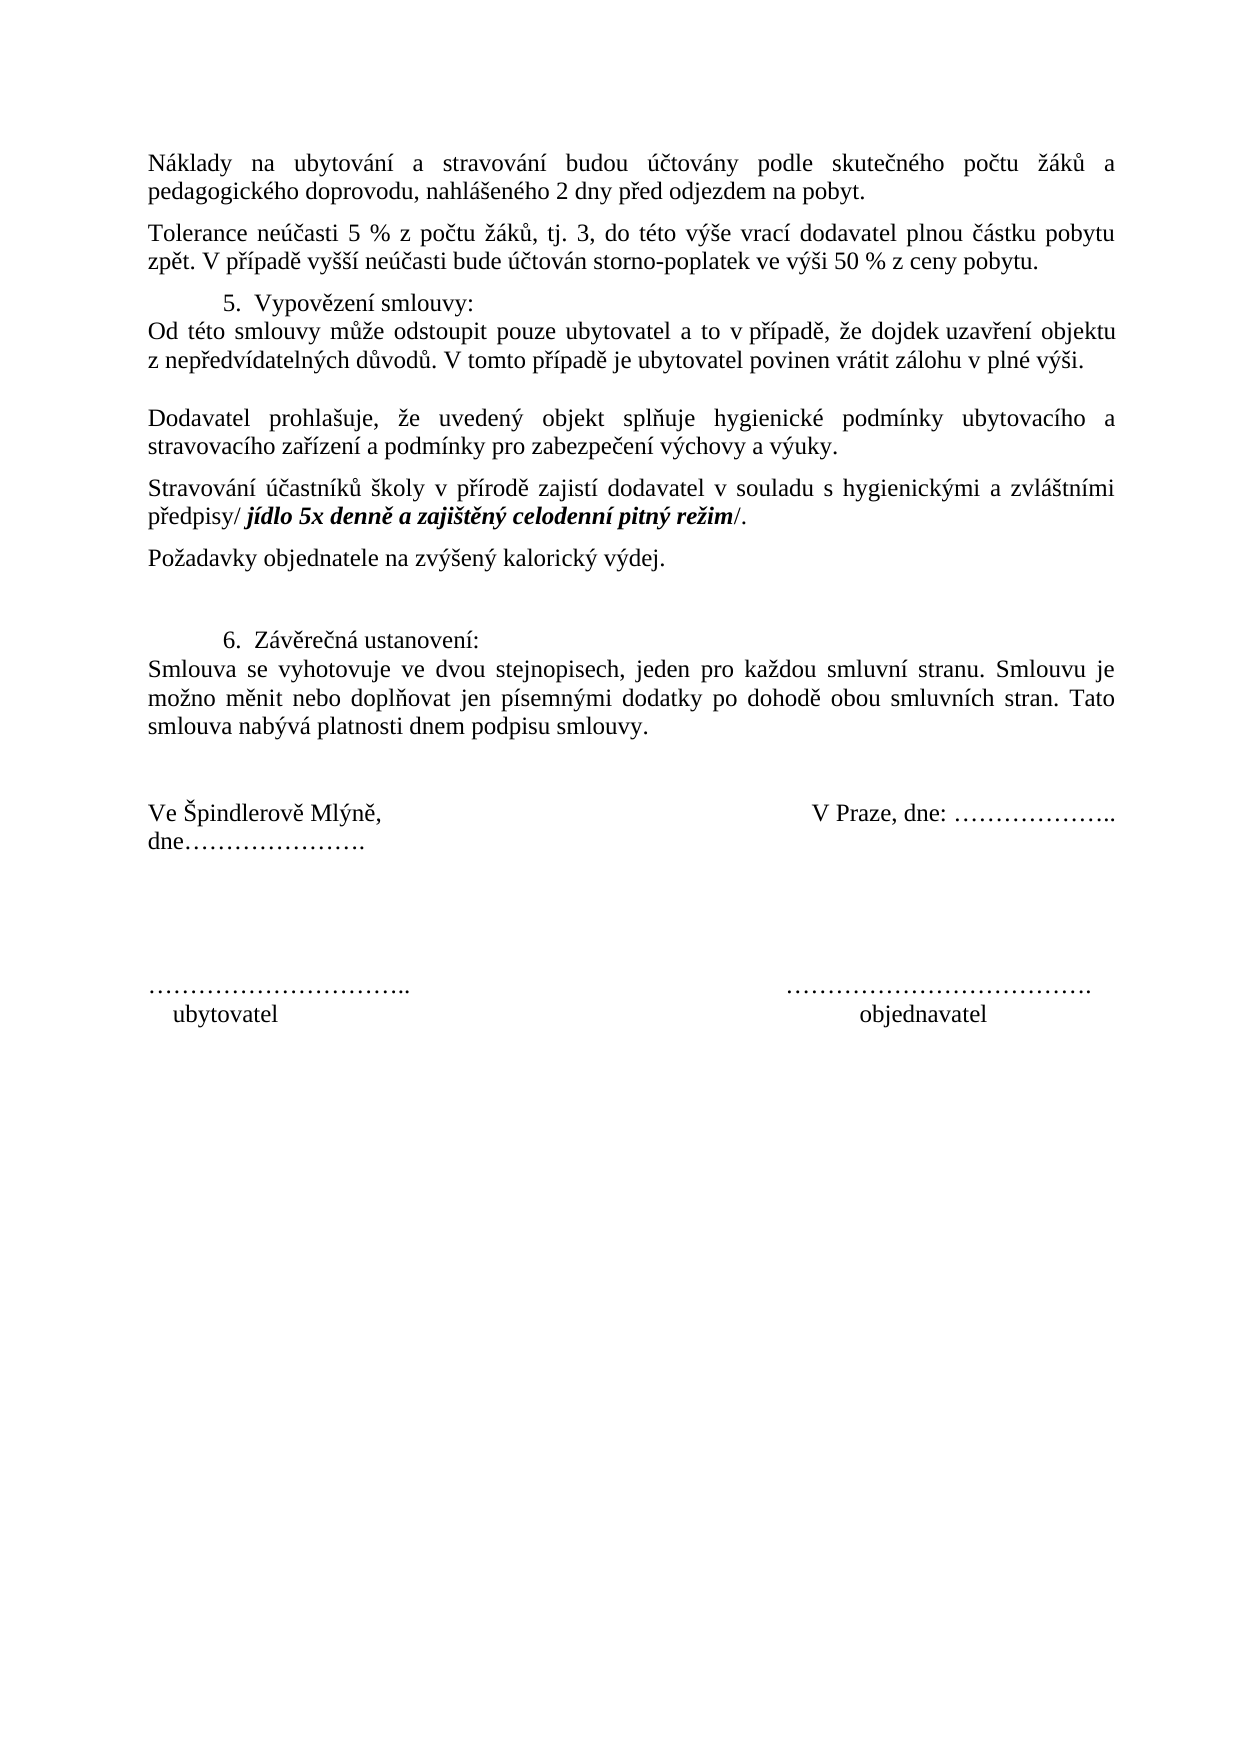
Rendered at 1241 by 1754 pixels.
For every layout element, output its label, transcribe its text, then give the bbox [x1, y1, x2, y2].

text Ve Špindlerově Mlýně, V Praze, dne: ……………….. [148, 798, 1116, 826]
text Tolerance neúčasti 5 % z počtu žáků, tj. 3, do této výše vrací dodavatel plnou částku pobytu zpět. V případě vyšší neúčasti bude účtován storno-poplatek ve výši 50 % z ceny pobytu. [148, 218, 1116, 275]
text Dodavatel prohlašuje, že uvedený objekt splňuje hygienické podmínky ubytovacího a stravovacího zařízení a podmínky pro zabezpečení výchovy a výuky. [148, 403, 1116, 460]
text Požadavky objednatele na zvýšený kalorický výdej. [148, 543, 1116, 571]
text 6. Závěrečná ustanovení: [223, 625, 1116, 654]
text Stravování účastníků školy v přírodě zajistí dodavatel v souladu s hygienickými a zvláštními předpisy/ jídlo 5x denně a zajištěný celodenní pitný režim/. [148, 473, 1116, 530]
text dne…………………. [148, 826, 1116, 855]
text 5. Vypovězení smlouvy: [223, 288, 1116, 316]
text ubytovatel objednavatel [148, 999, 1116, 1028]
text ………………………….. ………………………………. [148, 970, 1116, 999]
text Náklady na ubytování a stravování budou účtovány podle skutečného počtu žáků a pedagogického doprovodu, nahlášeného 2 dny před odjezdem na pobyt. [148, 148, 1116, 205]
text Smlouva se vyhotovuje ve dvou stejnopisech, jeden pro každou smluvní stranu. Smlouvu je možno měnit nebo doplňovat jen písemnými dodatky po dohodě obou smluvních stran. Tato smlouva nabývá platnosti dnem podpisu smlouvy. [148, 654, 1116, 740]
text Od této smlouvy může odstoupit pouze ubytovatel a to v případě, že dojdek uzavření objektu z nepředvídatelných důvodů. V tomto případě je ubytovatel povinen vrátit zálohu v plné výši. [148, 316, 1116, 374]
